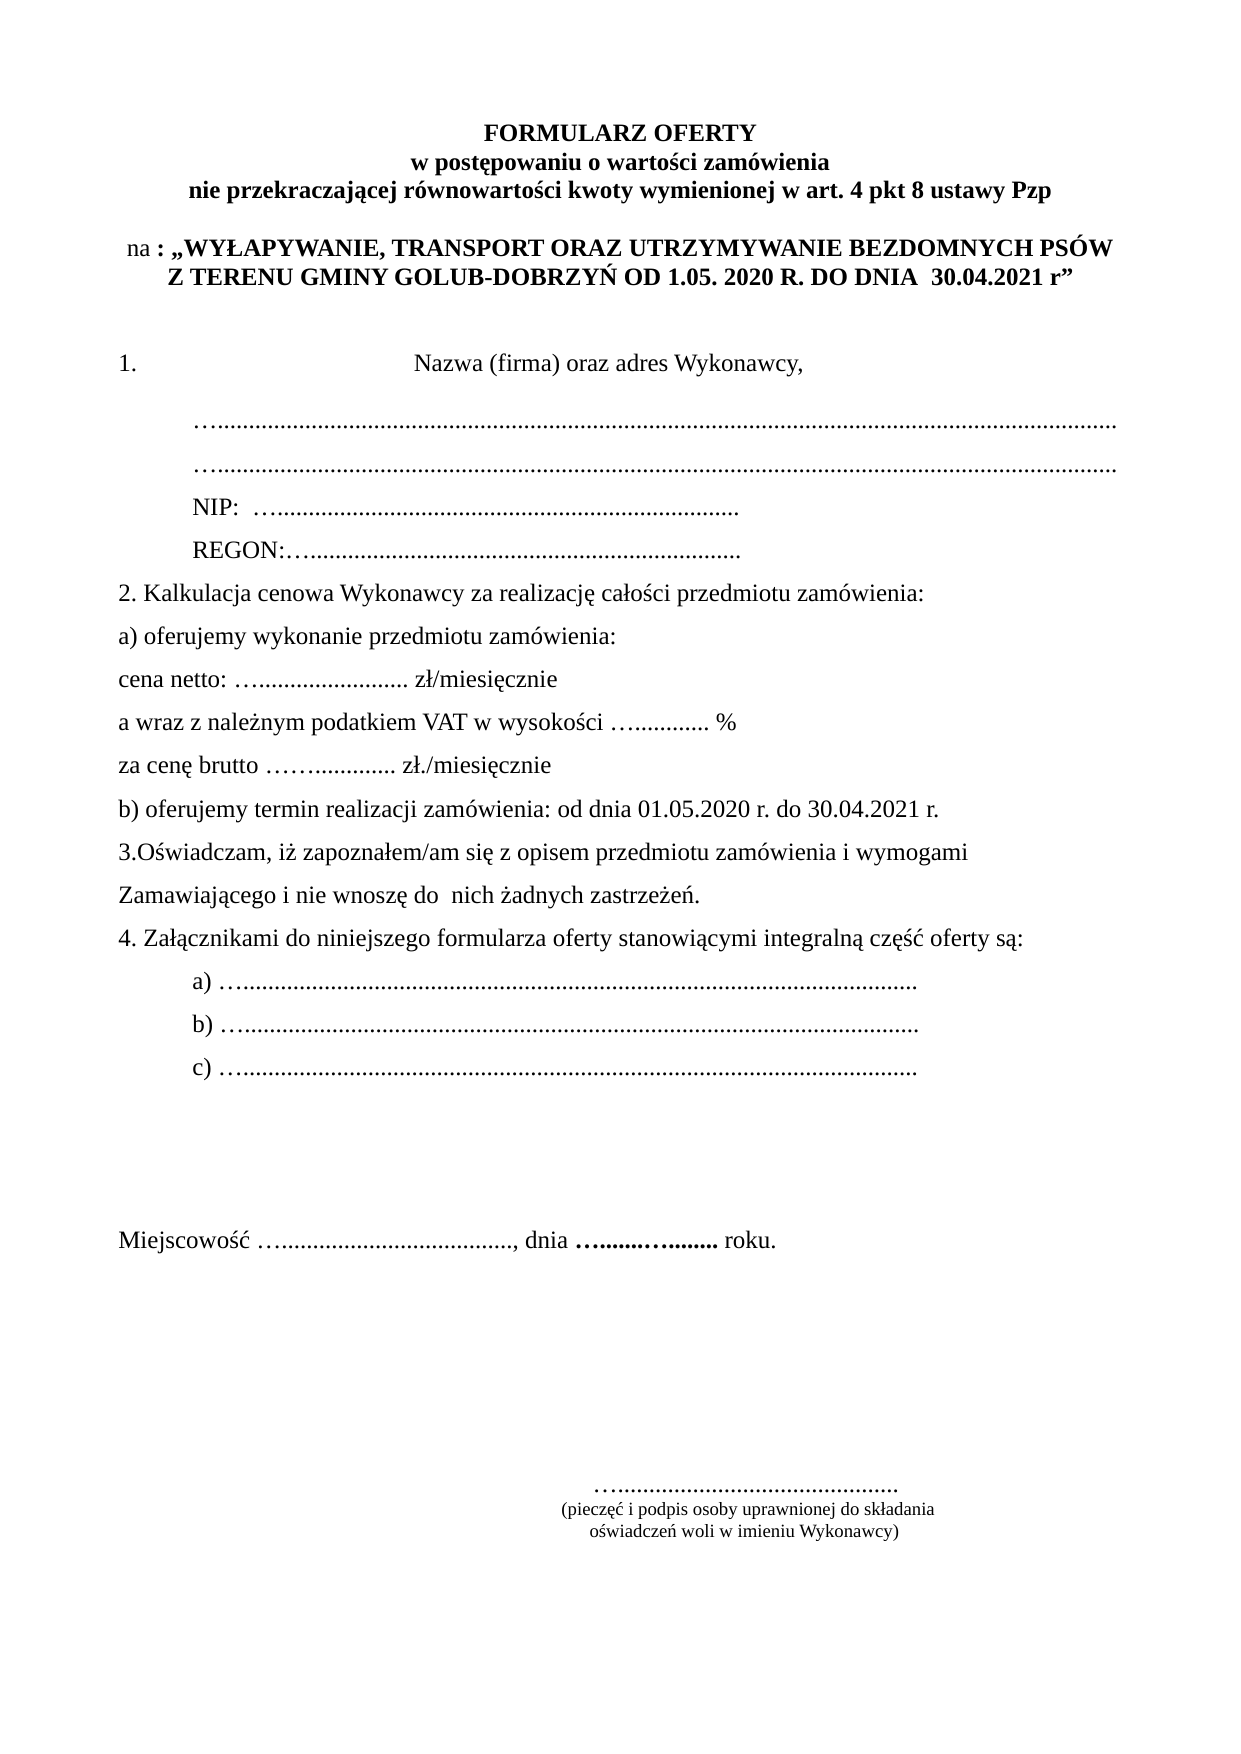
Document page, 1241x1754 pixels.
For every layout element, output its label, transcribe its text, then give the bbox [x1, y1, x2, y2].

text a) …............................................................................................................ [118, 966, 1122, 995]
text 4. Załącznikami do niniejszego formularza oferty stanowiącymi integralną część oferty są: [118, 923, 1122, 952]
text …................................................................................................................................................ [118, 406, 1122, 434]
text a) oferujemy wykonanie przedmiotu zamówienia: [118, 621, 1122, 650]
text 2. Kalkulacja cenowa Wykonawcy za realizację całości przedmiotu zamówienia: [118, 578, 1122, 607]
text …............................................. [118, 1469, 1122, 1498]
text c) …............................................................................................................ [118, 1052, 1122, 1081]
text Miejscowość …....................................., dnia ….......…........ roku. [118, 1225, 1122, 1254]
text …................................................................................................................................................ [118, 449, 1122, 477]
text w postępowaniu o wartości zamówienia [118, 147, 1122, 176]
text (pieczęć i podpis osoby uprawnionej do składania [118, 1498, 1122, 1520]
text nie przekraczającej równowartości kwoty wymienionej w art. 4 pkt 8 ustawy Pzp [118, 176, 1122, 204]
text FORMULARZ OFERTY [118, 118, 1122, 147]
text b) …............................................................................................................ [118, 1009, 1122, 1038]
text b) oferujemy termin realizacji zamówienia: od dnia 01.05.2020 r. do 30.04.2021 r. 3.Oświadczam, iż zapoznałem/am się z opisem przedmiotu zamówienia i wymogami Zamawiającego i nie wnoszę do nich żadnych zastrzeżeń. [118, 794, 1122, 909]
text cena netto: …........................ zł/miesięcznie [118, 664, 1122, 693]
text REGON:…..................................................................... [118, 535, 1122, 564]
text za cenę brutto ……............. zł./miesięcznie [118, 751, 1122, 779]
text a wraz z należnym podatkiem VAT w wysokości …............ % [118, 707, 1122, 736]
text 1. Nazwa (firma) oraz adres Wykonawcy, [118, 348, 1122, 377]
text na : „WYŁAPYWANIE, TRANSPORT ORAZ UTRZYMYWANIE BEZDOMNYCH PSÓW Z TERENU GMINY GOLUB-DOBRZYŃ OD 1.05. 2020 R. DO DNIA 30.04.2021 r” [118, 233, 1122, 291]
text oświadczeń woli w imieniu Wykonawcy) [118, 1520, 1122, 1541]
text NIP: ….......................................................................... [118, 492, 1122, 521]
